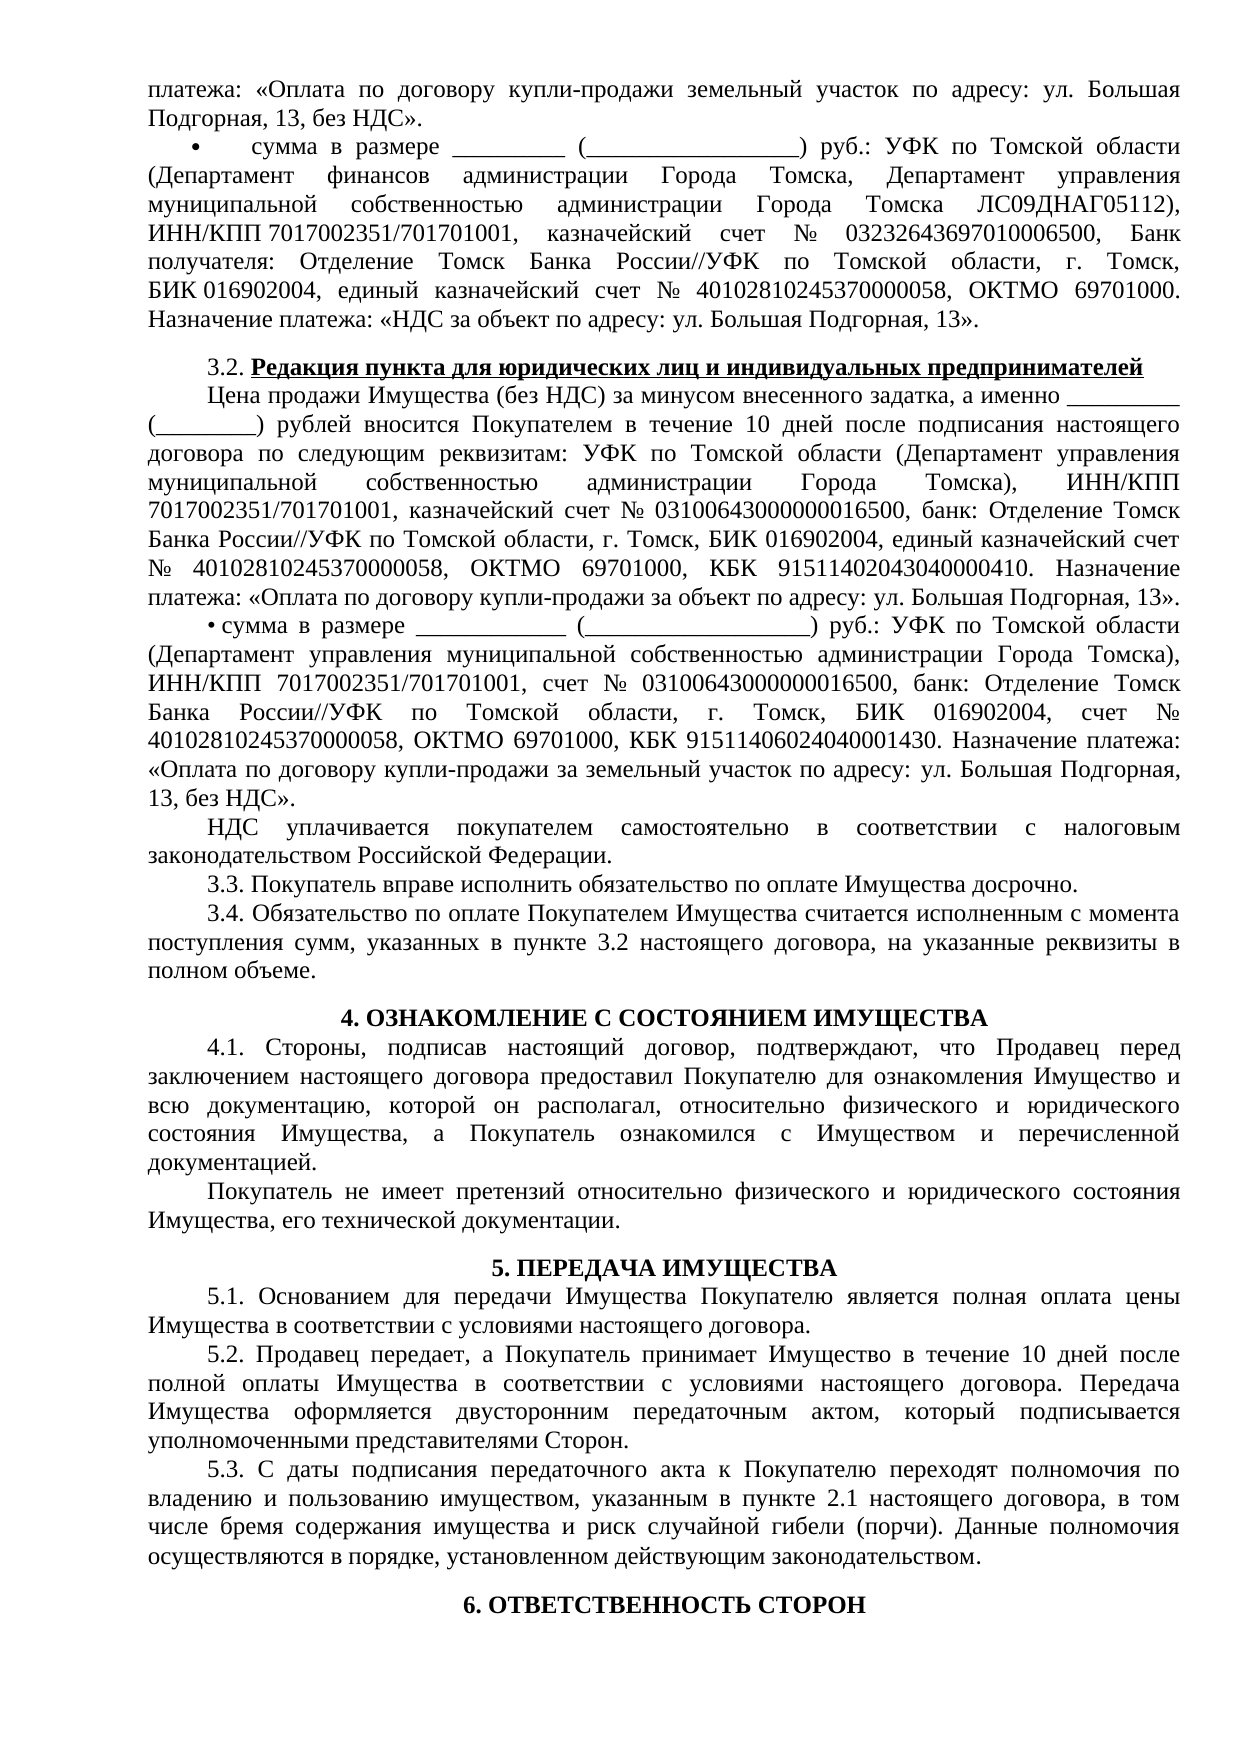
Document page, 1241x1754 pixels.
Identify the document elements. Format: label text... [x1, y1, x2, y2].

text 5.2. Продавец передает, а Покупатель принимает Имущество в течение 10 дней после полной оплаты Имущества в соответствии с условиями настоящего договора. Передача Имущества оформляется двусторонним передаточным актом, который подписывается уполномоченными представителями Сторон. [148, 1339, 1181, 1454]
text • сумма в размере ____________ (__________________) руб.: УФК по Томской области (Департамент управления муниципальной собственностью администрации Города Томска), ИНН/КПП 7017002351/701701001, счет № 03100643000000016500, банк: Отделение Томск Банка России//УФК по Томской области, г. Томск, БИК 016902004, счет № 40102810245370000058, ОКТМО 69701000, КБК 91511406024040001430. Назначение платежа: «Оплата по договору купли-продажи за земельный участок по адресу: ул. Большая Подгорная, 13, без НДС». [148, 611, 1181, 812]
list платежа: «Оплата по договору купли-продажи земельный участок по адресу: ул. Большая Подгорная, 13, без НДС». [148, 74, 1181, 131]
text Покупатель не имеет претензий относительно физического и юридического состояния Имущества, его технической документации. [148, 1176, 1181, 1233]
text 5. ПЕРЕДАЧА ИМУЩЕСТВА [148, 1253, 1181, 1281]
text 5.3. С даты подписания передаточного акта к Покупателю переходят полномочия по владению и пользованию имуществом, указанным в пункте 2.1 настоящего договора, в том числе бремя содержания имущества и риск случайной гибели (порчи). Данные полномочия осуществляются в порядке, установленном действующим законодательством. [148, 1454, 1181, 1571]
text 3.3. Покупатель вправе исполнить обязательство по оплате Имущества досрочно. [148, 869, 1181, 898]
text Цена продажи Имущества (без НДС) за минусом внесенного задатка, а именно _________ (________) рублей вносится Покупателем в течение 10 дней после подписания настоящего договора по следующим реквизитам: УФК по Томской области (Департамент управления муниципальной собственностью администрации Города Томска), ИНН/КПП 7017002351/701701001, казначейский счет № 03100643000000016500, банк: Отделение Томск Банка России//УФК по Томской области, г. Томск, БИК 016902004, единый казначейский счет № 40102810245370000058, ОКТМО 69701000, КБК 91511402043040000410. Назначение платежа: «Оплата по договору купли-продажи за объект по адресу: ул. Большая Подгорная, 13». [148, 381, 1181, 611]
list сумма в размере _________ (_________________) руб.: УФК по Томской области (Департамент финансов администрации Города Томска, Департамент управления муниципальной собственностью администрации Города Томска ЛС09ДНАГ05112), ИНН/КПП 7017002351/701701001, казначейский счет № 03232643697010006500, Банк получателя: Отделение Томск Банка России//УФК по Томской области, г. Томск, БИК 016902004, единый казначейский счет № 40102810245370000058, ОКТМО 69701000. Назначение платежа: «НДС за объект по адресу: ул. Большая Подгорная, 13». [148, 131, 1181, 333]
text 3.4. Обязательство по оплате Покупателем Имущества считается исполненным с момента поступления сумм, указанных в пункте 3.2 настоящего договора, на указанные реквизиты в полном объеме. [148, 898, 1181, 984]
text 4.1. Стороны, подписав настоящий договор, подтверждают, что Продавец перед заключением настоящего договора предоставил Покупателю для ознакомления Имущество и всю документацию, которой он располагал, относительно физического и юридического состояния Имущества, а Покупатель ознакомился с Имуществом и перечисленной документацией. [148, 1032, 1181, 1176]
text НДС уплачивается покупателем самостоятельно в соответствии с налоговым законодательством Российской Федерации. [148, 812, 1181, 869]
text 4. ОЗНАКОМЛЕНИЕ С СОСТОЯНИЕМ ИМУЩЕСТВА [148, 1003, 1181, 1032]
text 3.2. Редакция пункта для юридических лиц и индивидуальных предпринимателей [148, 352, 1181, 381]
text 5.1. Основанием для передачи Имущества Покупателю является полная оплата цены Имущества в соответствии с условиями настоящего договора. [148, 1281, 1181, 1339]
text 6. ОТВЕТСТВЕННОСТЬ СТОРОН [148, 1590, 1181, 1618]
